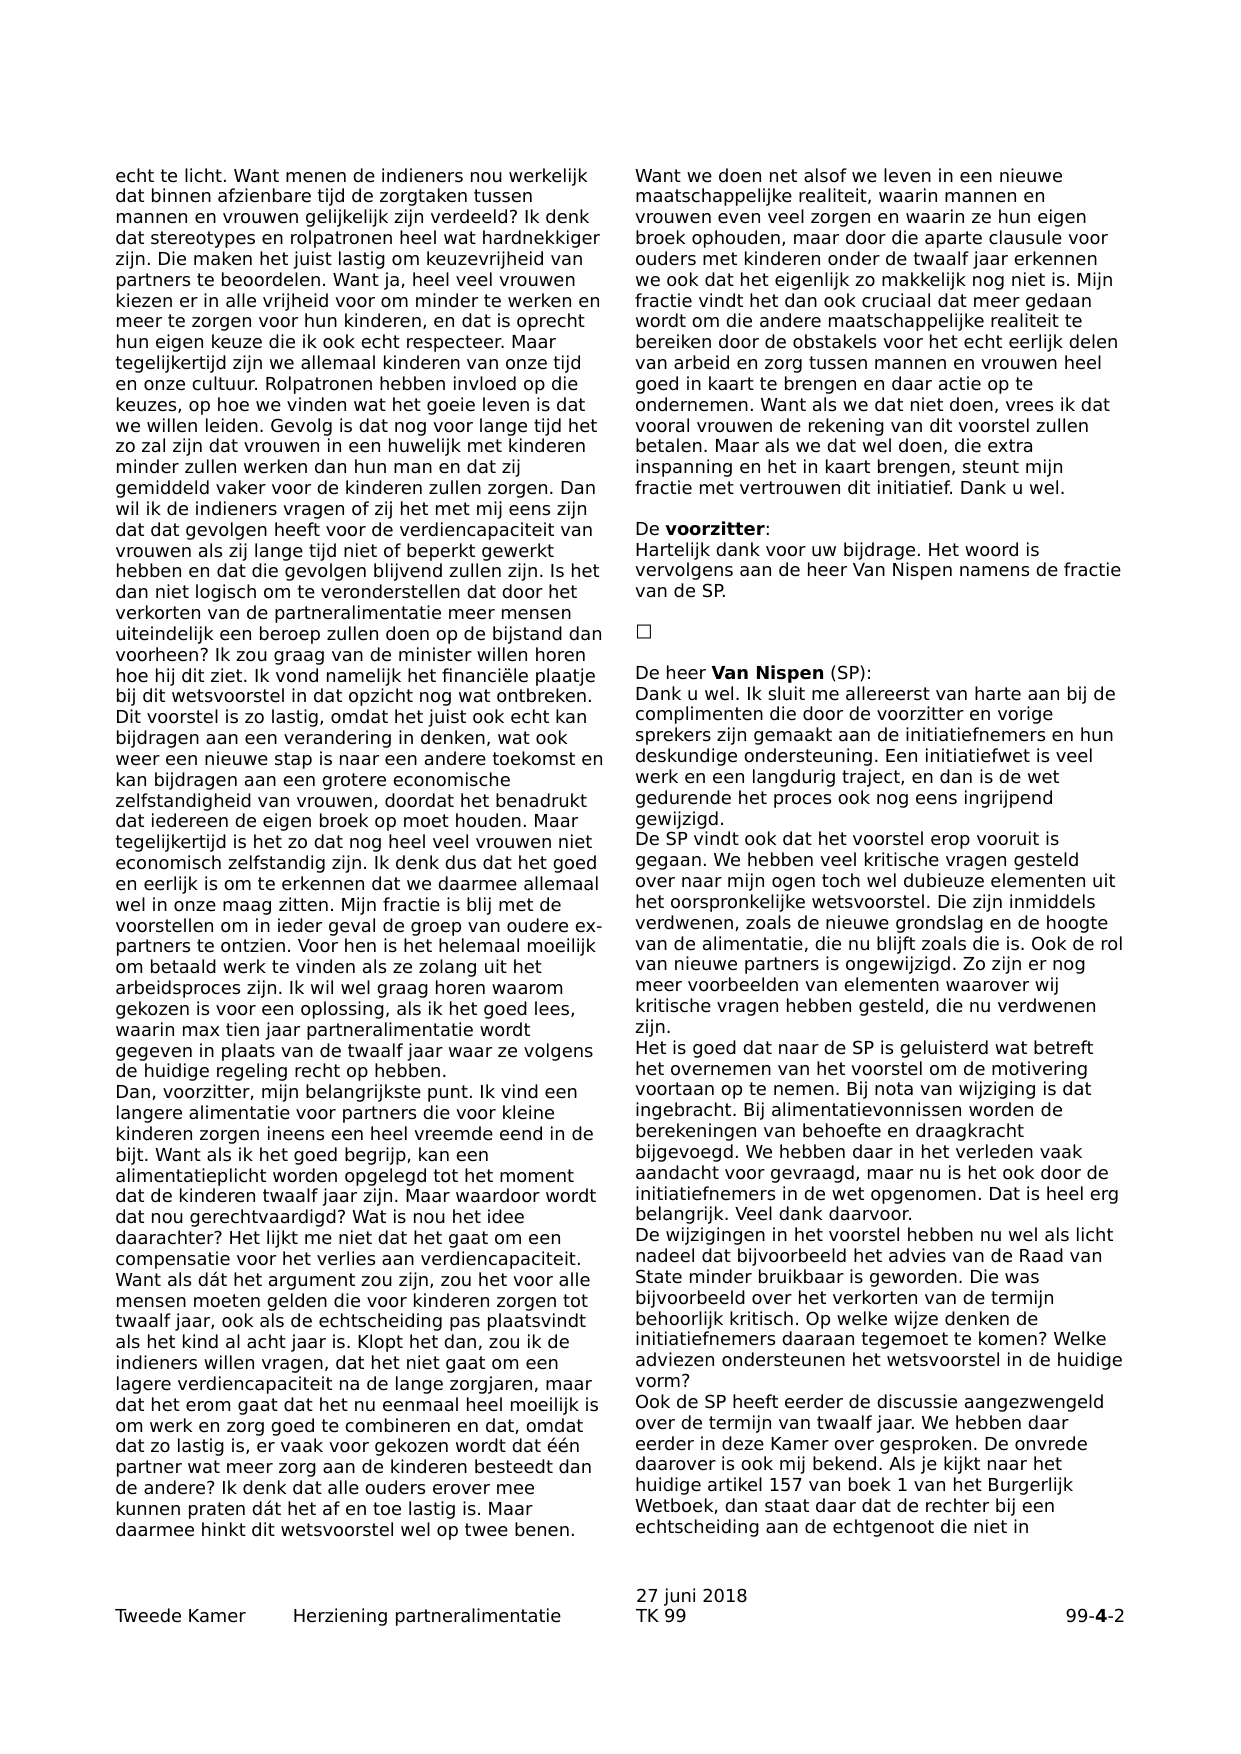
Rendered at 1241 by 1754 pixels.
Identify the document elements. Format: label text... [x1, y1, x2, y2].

text De voorzitter: [635, 519, 1125, 539]
text Het is goed dat naar de SP is geluisterd wat betreft het overnemen van het voorstel om de motivering voortaan op te nemen. Bij nota van wijziging is dat ingebracht. Bij alimentatievonnissen worden de berekeningen van behoefte en draagkracht bijgevoegd. We hebben daar in het verleden vaak aandacht voor gevraagd, maar nu is het ook door de initiatiefnemers in de wet opgenomen. Dat is heel erg belangrijk. Veel dank daarvoor. [635, 1037, 1125, 1225]
text De SP vindt ook dat het voorstel erop vooruit is gegaan. We hebben veel kritische vragen gesteld over naar mijn ogen toch wel dubieuze elementen uit het oorspronkelijke wetsvoorstel. Die zijn inmiddels verdwenen, zoals de nieuwe grondslag en de hoogte van de alimentatie, die nu blijft zoals die is. Ook de rol van nieuwe partners is ongewijzigd. Zo zijn er nog meer voorbeelden van elementen waarover wij kritische vragen hebben gesteld, die nu verdwenen zijn. [635, 829, 1125, 1037]
text Hartelijk dank voor uw bijdrage. Het woord is vervolgens aan de heer Van Nispen namens de fractie van de SP. [635, 539, 1125, 602]
text Dank u wel. Ik sluit me allereerst van harte aan bij de complimenten die door de voorzitter en vorige sprekers zijn gemaakt aan de initiatiefnemers en hun deskundige ondersteuning. Een initiatiefwet is veel werk en een langdurig traject, en dan is de wet gedurende het proces ook nog eens ingrijpend gewijzigd. [635, 683, 1125, 829]
text echt te licht. Want menen de indieners nou werkelijk dat binnen afzienbare tijd de zorgtaken tussen mannen en vrouwen gelijkelijk zijn verdeeld? Ik denk dat stereotypes en rolpatronen heel wat hardnekkiger zijn. Die maken het juist lastig om keuzevrijheid van partners te beoordelen. Want ja, heel veel vrouwen kiezen er in alle vrijheid voor om minder te werken en meer te zorgen voor hun kinderen, en dat is oprecht hun eigen keuze die ik ook echt respecteer. Maar tegelijkertijd zijn we allemaal kinderen van onze tijd en onze cultuur. Rolpatronen hebben invloed op die keuzes, op hoe we vinden wat het goeie leven is dat we willen leiden. Gevolg is dat nog voor lange tijd het zo zal zijn dat vrouwen in een huwelijk met kinderen minder zullen werken dan hun man en dat zij gemiddeld vaker voor de kinderen zullen zorgen. Dan wil ik de indieners vragen of zij het met mij eens zijn dat dat gevolgen heeft voor de verdiencapaciteit van vrouwen als zij lange tijd niet of beperkt gewerkt hebben en dat die gevolgen blijvend zullen zijn. Is het dan niet logisch om te veronderstellen dat door het verkorten van de partneralimentatie meer mensen uiteindelijk een beroep zullen doen op de bijstand dan voorheen? Ik zou graag van de minister willen horen hoe hij dit ziet. Ik vond namelijk het financiële plaatje bij dit wetsvoorstel in dat opzicht nog wat ontbreken. [115, 165, 605, 707]
text De wijzigingen in het voorstel hebben nu wel als licht nadeel dat bijvoorbeeld het advies van de Raad van State minder bruikbaar is geworden. Die was bijvoorbeeld over het verkorten van de termijn behoorlijk kritisch. Op welke wijze denken de initiatiefnemers daaraan tegemoet te komen? Welke adviezen ondersteunen het wetsvoorstel in de huidige vorm? [635, 1225, 1125, 1392]
text Dit voorstel is zo lastig, omdat het juist ook echt kan bijdragen aan een verandering in denken, wat ook weer een nieuwe stap is naar een andere toekomst en kan bijdragen aan een grotere economische zelfstandigheid van vrouwen, doordat het benadrukt dat iedereen de eigen broek op moet houden. Maar tegelijkertijd is het zo dat nog heel veel vrouwen niet economisch zelfstandig zijn. Ik denk dus dat het goed en eerlijk is om te erkennen dat we daarmee allemaal wel in onze maag zitten. Mijn fractie is blij met de voorstellen om in ieder geval de groep van oudere ex-partners te ontzien. Voor hen is het helemaal moeilijk om betaald werk te vinden als ze zolang uit het arbeidsproces zijn. Ik wil wel graag horen waarom gekozen is voor een oplossing, als ik het goed lees, waarin max tien jaar partneralimentatie wordt gegeven in plaats van de twaalf jaar waar ze volgens de huidige regeling recht op hebben. [115, 707, 605, 1082]
text Dan, voorzitter, mijn belangrijkste punt. Ik vind een langere alimentatie voor partners die voor kleine kinderen zorgen ineens een heel vreemde eend in de bijt. Want als ik het goed begrijp, kan een alimentatieplicht worden opgelegd tot het moment dat de kinderen twaalf jaar zijn. Maar waardoor wordt dat nou gerechtvaardigd? Wat is nou het idee daarachter? Het lijkt me niet dat het gaat om een compensatie voor het verlies aan verdiencapaciteit. Want als dát het argument zou zijn, zou het voor alle mensen moeten gelden die voor kinderen zorgen tot twaalf jaar, ook als de echtscheiding pas plaatsvindt als het kind al acht jaar is. Klopt het dan, zou ik de indieners willen vragen, dat het niet gaat om een lagere verdiencapaciteit na de lange zorgjaren, maar dat het erom gaat dat het nu eenmaal heel moeilijk is om werk en zorg goed te combineren en dat, omdat dat zo lastig is, er vaak voor gekozen wordt dat één partner wat meer zorg aan de kinderen besteedt dan de andere? Ik denk dat alle ouders erover mee kunnen praten dát het af en toe lastig is. Maar daarmee hinkt dit wetsvoorstel wel op twee benen. [115, 1082, 605, 1540]
text Ook de SP heeft eerder de discussie aangezwengeld over de termijn van twaalf jaar. We hebben daar eerder in deze Kamer over gesproken. De onvrede daarover is ook mij bekend. Als je kijkt naar het huidige artikel 157 van boek 1 van het Burgerlijk Wetboek, dan staat daar dat de rechter bij een echtscheiding aan de echtgenoot die niet in [635, 1392, 1125, 1537]
text De heer Van Nispen (SP): [635, 663, 1125, 683]
text ⬜ [635, 622, 1125, 643]
text Want we doen net alsof we leven in een nieuwe maatschappelijke realiteit, waarin mannen en vrouwen even veel zorgen en waarin ze hun eigen broek ophouden, maar door die aparte clausule voor ouders met kinderen onder de twaalf jaar erkennen we ook dat het eigenlijk zo makkelijk nog niet is. Mijn fractie vindt het dan ook cruciaal dat meer gedaan wordt om die andere maatschappelijke realiteit te bereiken door de obstakels voor het echt eerlijk delen van arbeid en zorg tussen mannen en vrouwen heel goed in kaart te brengen en daar actie op te ondernemen. Want als we dat niet doen, vrees ik dat vooral vrouwen de rekening van dit voorstel zullen betalen. Maar als we dat wel doen, die extra inspanning en het in kaart brengen, steunt mijn fractie met vertrouwen dit initiatief. Dank u wel. [635, 165, 1125, 499]
